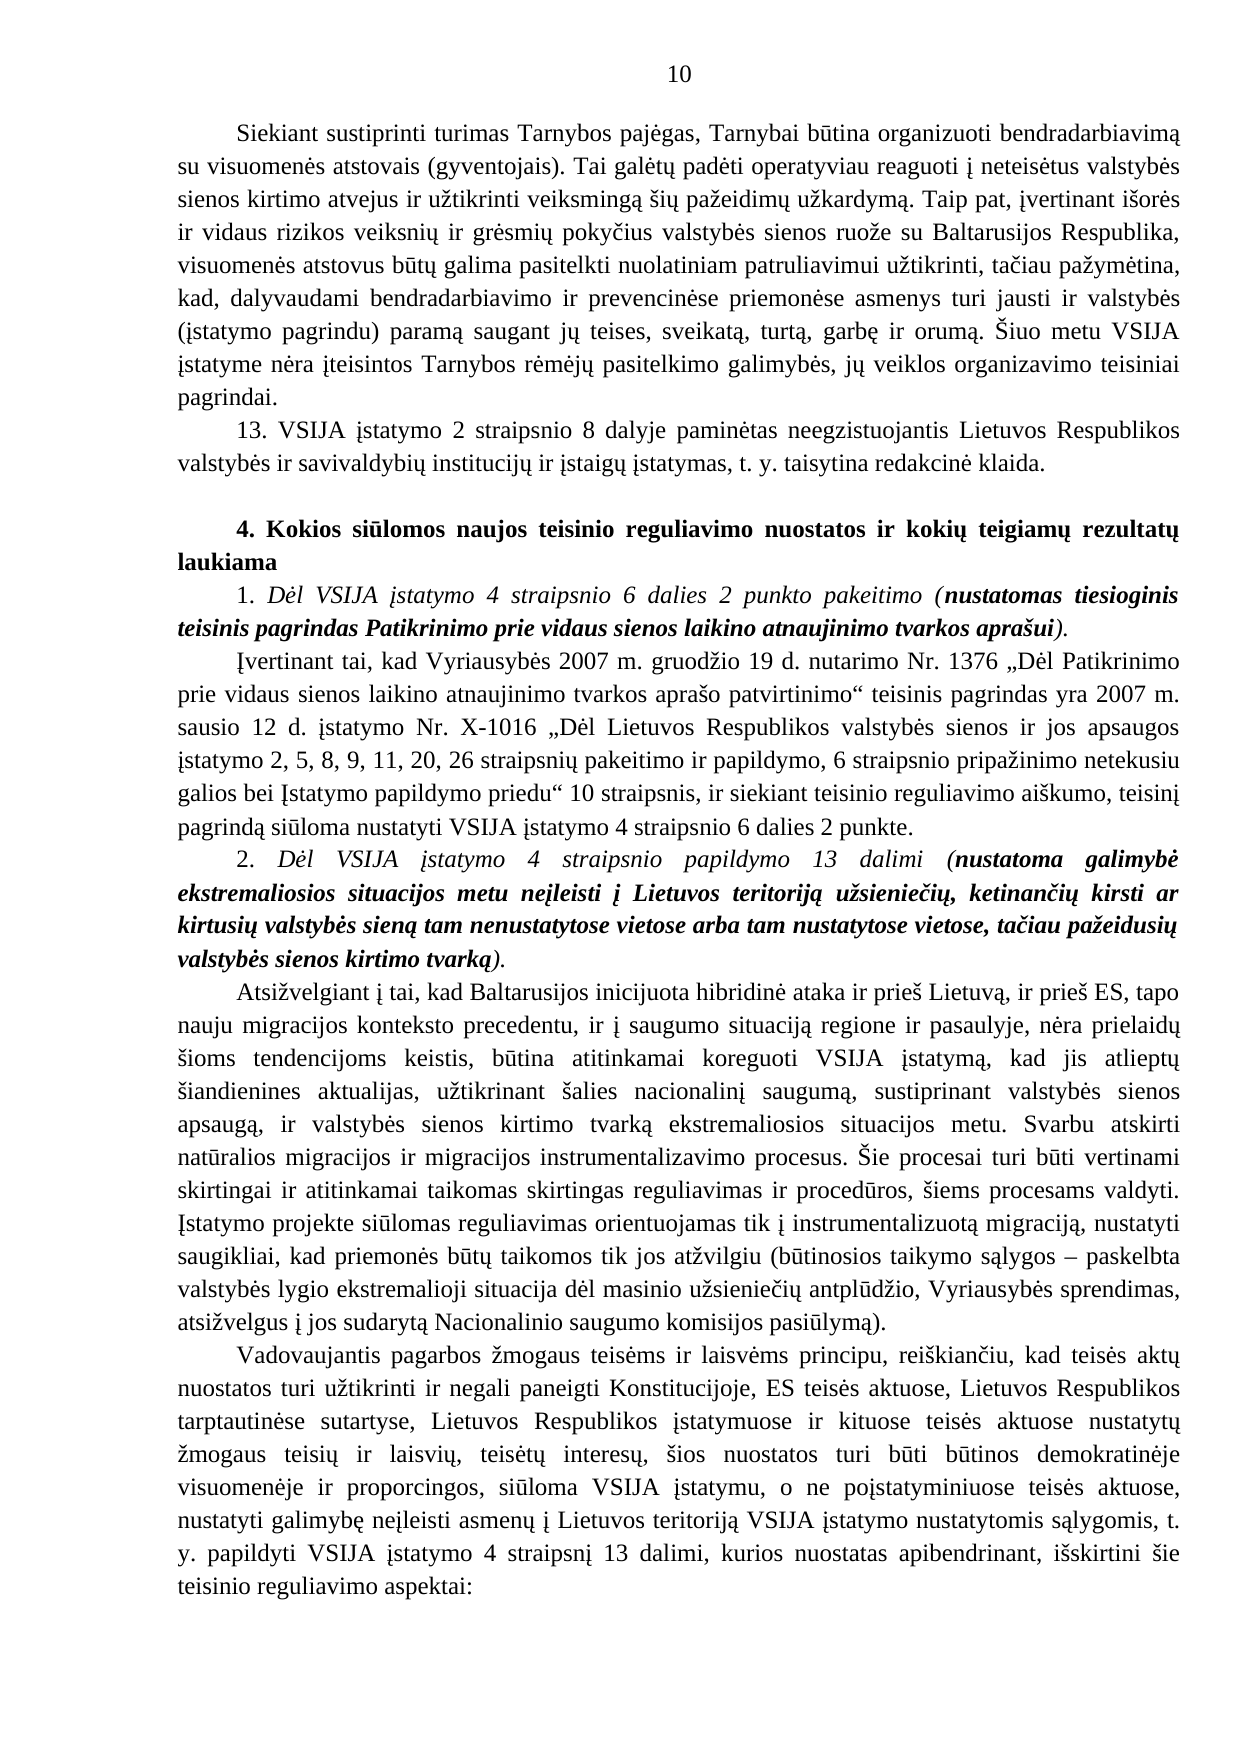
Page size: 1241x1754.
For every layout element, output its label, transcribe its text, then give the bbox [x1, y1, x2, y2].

text 2. Dėl VSIJA įstatymo 4 straipsnio papildymo 13 dalimi (nustatoma galimybė ekstremaliosios situacijos metu neįleisti į Lietuvos teritoriją užsieniečių, ketinančių kirsti ar kirtusių valstybės sieną tam nenustatytose vietose arba tam nustatytose vietose, tačiau pažeidusių valstybės sienos kirtimo tvarką). [177, 844, 1181, 972]
text 13. VSIJA įstatymo 2 straipsnio 8 dalyje paminėtas neegzistuojantis Lietuvos Respublikos valstybės ir savivaldybių institucijų ir įstaigų įstatymas, t. y. taisytina redakcinė klaida. [177, 415, 1181, 477]
text Siekiant sustiprinti turimas Tarnybos pajėgas, Tarnybai būtina organizuoti bendradarbiavimą su visuomenės atstovais (gyventojais). Tai galėtų padėti operatyviau reaguoti į neteisėtus valstybės sienos kirtimo atvejus ir užtikrinti veiksmingą šių pažeidimų užkardymą. Taip pat, įvertinant išorės ir vidaus rizikos veiksnių ir grėsmių pokyčius valstybės sienos ruože su Baltarusijos Respublika, visuomenės atstovus būtų galima pasitelkti nuolatiniam patruliavimui užtikrinti, tačiau pažymėtina, kad, dalyvaudami bendradarbiavimo ir prevencinėse priemonėse asmenys turi jausti ir valstybės (įstatymo pagrindu) paramą saugant jų teises, sveikatą, turtą, garbę ir orumą. Šiuo metu VSIJA įstatyme nėra įteisintos Tarnybos rėmėjų pasitelkimo galimybės, jų veiklos organizavimo teisiniai pagrindai. [177, 118, 1181, 411]
text 4. Kokios siūlomos naujos teisinio reguliavimo nuostatos ir kokių teigiamų rezultatų laukiama [177, 514, 1181, 576]
text Vadovaujantis pagarbos žmogaus teisėms ir laisvėms principu, reiškiančiu, kad teisės aktų nuostatos turi užtikrinti ir negali paneigti Konstitucijoje, ES teisės aktuose, Lietuvos Respublikos tarptautinėse sutartyse, Lietuvos Respublikos įstatymuose ir kituose teisės aktuose nustatytų žmogaus teisių ir laisvių, teisėtų interesų, šios nuostatos turi būti būtinos demokratinėje visuomenėje ir proporcingos, siūloma VSIJA įstatymu, o ne poįstatyminiuose teisės aktuose, nustatyti galimybę neįleisti asmenų į Lietuvos teritoriją VSIJA įstatymo nustatytomis sąlygomis, t. y. papildyti VSIJA įstatymo 4 straipsnį 13 dalimi, kurios nuostatas apibendrinant, išskirtini šie teisinio reguliavimo aspektai: [177, 1340, 1181, 1600]
text Įvertinant tai, kad Vyriausybės 2007 m. gruodžio 19 d. nutarimo Nr. 1376 „Dėl Patikrinimo prie vidaus sienos laikino atnaujinimo tvarkos aprašo patvirtinimo“ teisinis pagrindas yra 2007 m. sausio 12 d. įstatymo Nr. X-1016 „Dėl Lietuvos Respublikos valstybės sienos ir jos apsaugos įstatymo 2, 5, 8, 9, 11, 20, 26 straipsnių pakeitimo ir papildymo, 6 straipsnio pripažinimo netekusiu galios bei Įstatymo papildymo priedu“ 10 straipsnis, ir siekiant teisinio reguliavimo aiškumo, teisinį pagrindą siūloma nustatyti VSIJA įstatymo 4 straipsnio 6 dalies 2 punkte. [177, 646, 1181, 840]
text Atsižvelgiant į tai, kad Baltarusijos inicijuota hibridinė ataka ir prieš Lietuvą, ir prieš ES, tapo nauju migracijos konteksto precedentu, ir į saugumo situaciją regione ir pasaulyje, nėra prielaidų šioms tendencijoms keistis, būtina atitinkamai koreguoti VSIJA įstatymą, kad jis atlieptų šiandienines aktualijas, užtikrinant šalies nacionalinį saugumą, sustiprinant valstybės sienos apsaugą, ir valstybės sienos kirtimo tvarką ekstremaliosios situacijos metu. Svarbu atskirti natūralios migracijos ir migracijos instrumentalizavimo procesus. Šie procesai turi būti vertinami skirtingai ir atitinkamai taikomas skirtingas reguliavimas ir procedūros, šiems procesams valdyti. Įstatymo projekte siūlomas reguliavimas orientuojamas tik į instrumentalizuotą migraciją, nustatyti saugikliai, kad priemonės būtų taikomos tik jos atžvilgiu (būtinosios taikymo sąlygos – paskelbta valstybės lygio ekstremalioji situacija dėl masinio užsieniečių antplūdžio, Vyriausybės sprendimas, atsižvelgus į jos sudarytą Nacionalinio saugumo komisijos pasiūlymą). [177, 977, 1181, 1336]
text 1. Dėl VSIJA įstatymo 4 straipsnio 6 dalies 2 punkto pakeitimo (nustatomas tiesioginis teisinis pagrindas Patikrinimo prie vidaus sienos laikino atnaujinimo tvarkos aprašui). [177, 580, 1181, 642]
